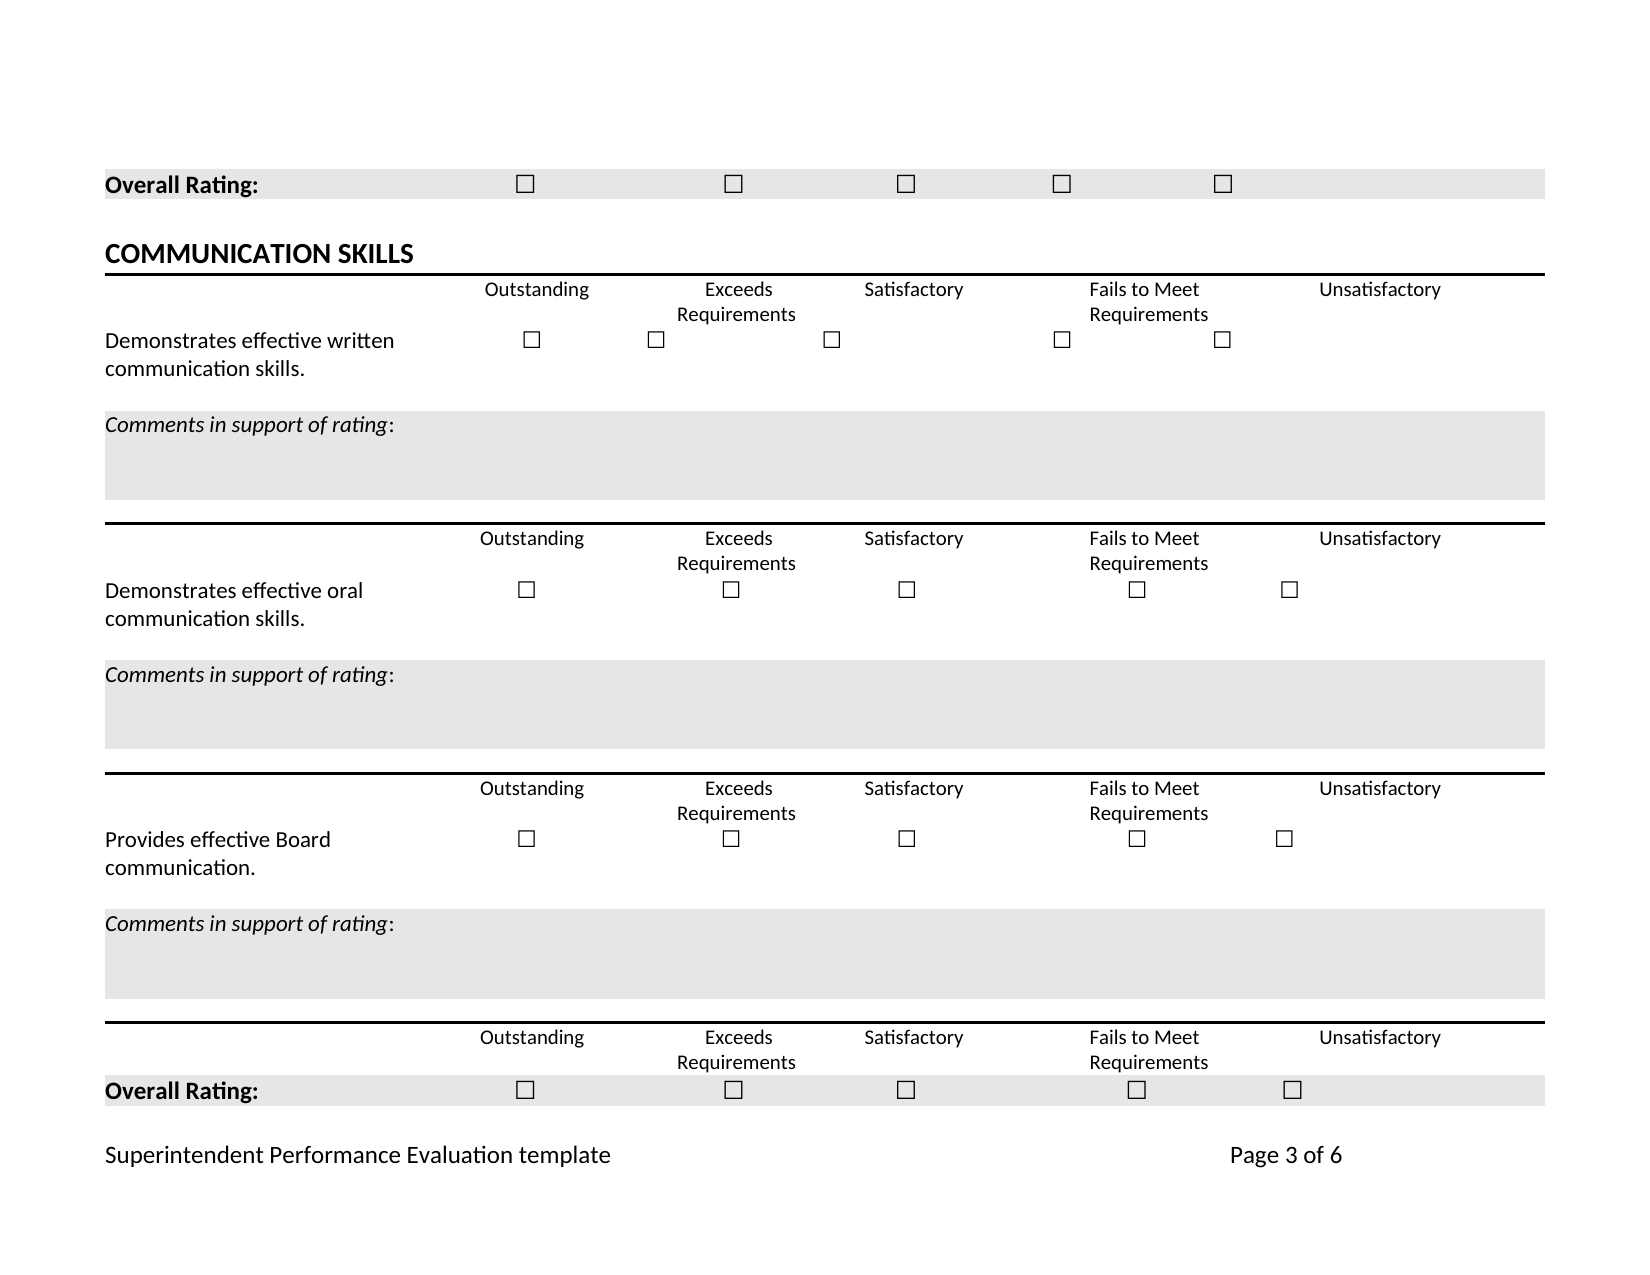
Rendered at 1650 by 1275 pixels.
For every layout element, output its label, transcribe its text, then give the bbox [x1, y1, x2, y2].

text communication skills. [105, 604, 1545, 632]
text Comments in support of rating: [105, 411, 1545, 439]
text COMMUNICATION SKILLS [105, 235, 1545, 273]
text communication skills. [105, 354, 1545, 383]
text Requirements Requirements [105, 1049, 1545, 1075]
text Provides effective Board ☐ ☐ ☐ ☐ ☐ [105, 826, 1545, 853]
text Demonstrates effective oral ☐ ☐ ☐ ☐ ☐ [105, 576, 1545, 604]
text Overall Rating: ☐ ☐ ☐ ☐ ☐ [105, 169, 1545, 199]
text communication. [105, 853, 1545, 882]
text Demonstrates effective written ☐ ☐ ☐ ☐ ☐ [105, 327, 1545, 354]
text Comments in support of rating: [105, 660, 1545, 688]
text Outstanding Exceeds Satisfactory Fails to Meet Unsatisfactory [105, 276, 1545, 301]
text Requirements Requirements [105, 551, 1545, 576]
text Outstanding Exceeds Satisfactory Fails to Meet Unsatisfactory [405, 775, 1545, 800]
text Outstanding Exceeds Satisfactory Fails to Meet Unsatisfactory [405, 525, 1545, 551]
text Requirements Requirements [105, 301, 1545, 327]
text Comments in support of rating: [105, 909, 1545, 938]
text Requirements Requirements [105, 800, 1545, 826]
text Overall Rating: ☐ ☐ ☐ ☐ ☐ [105, 1075, 1545, 1106]
text Outstanding Exceeds Satisfactory Fails to Meet Unsatisfactory [405, 1024, 1545, 1049]
